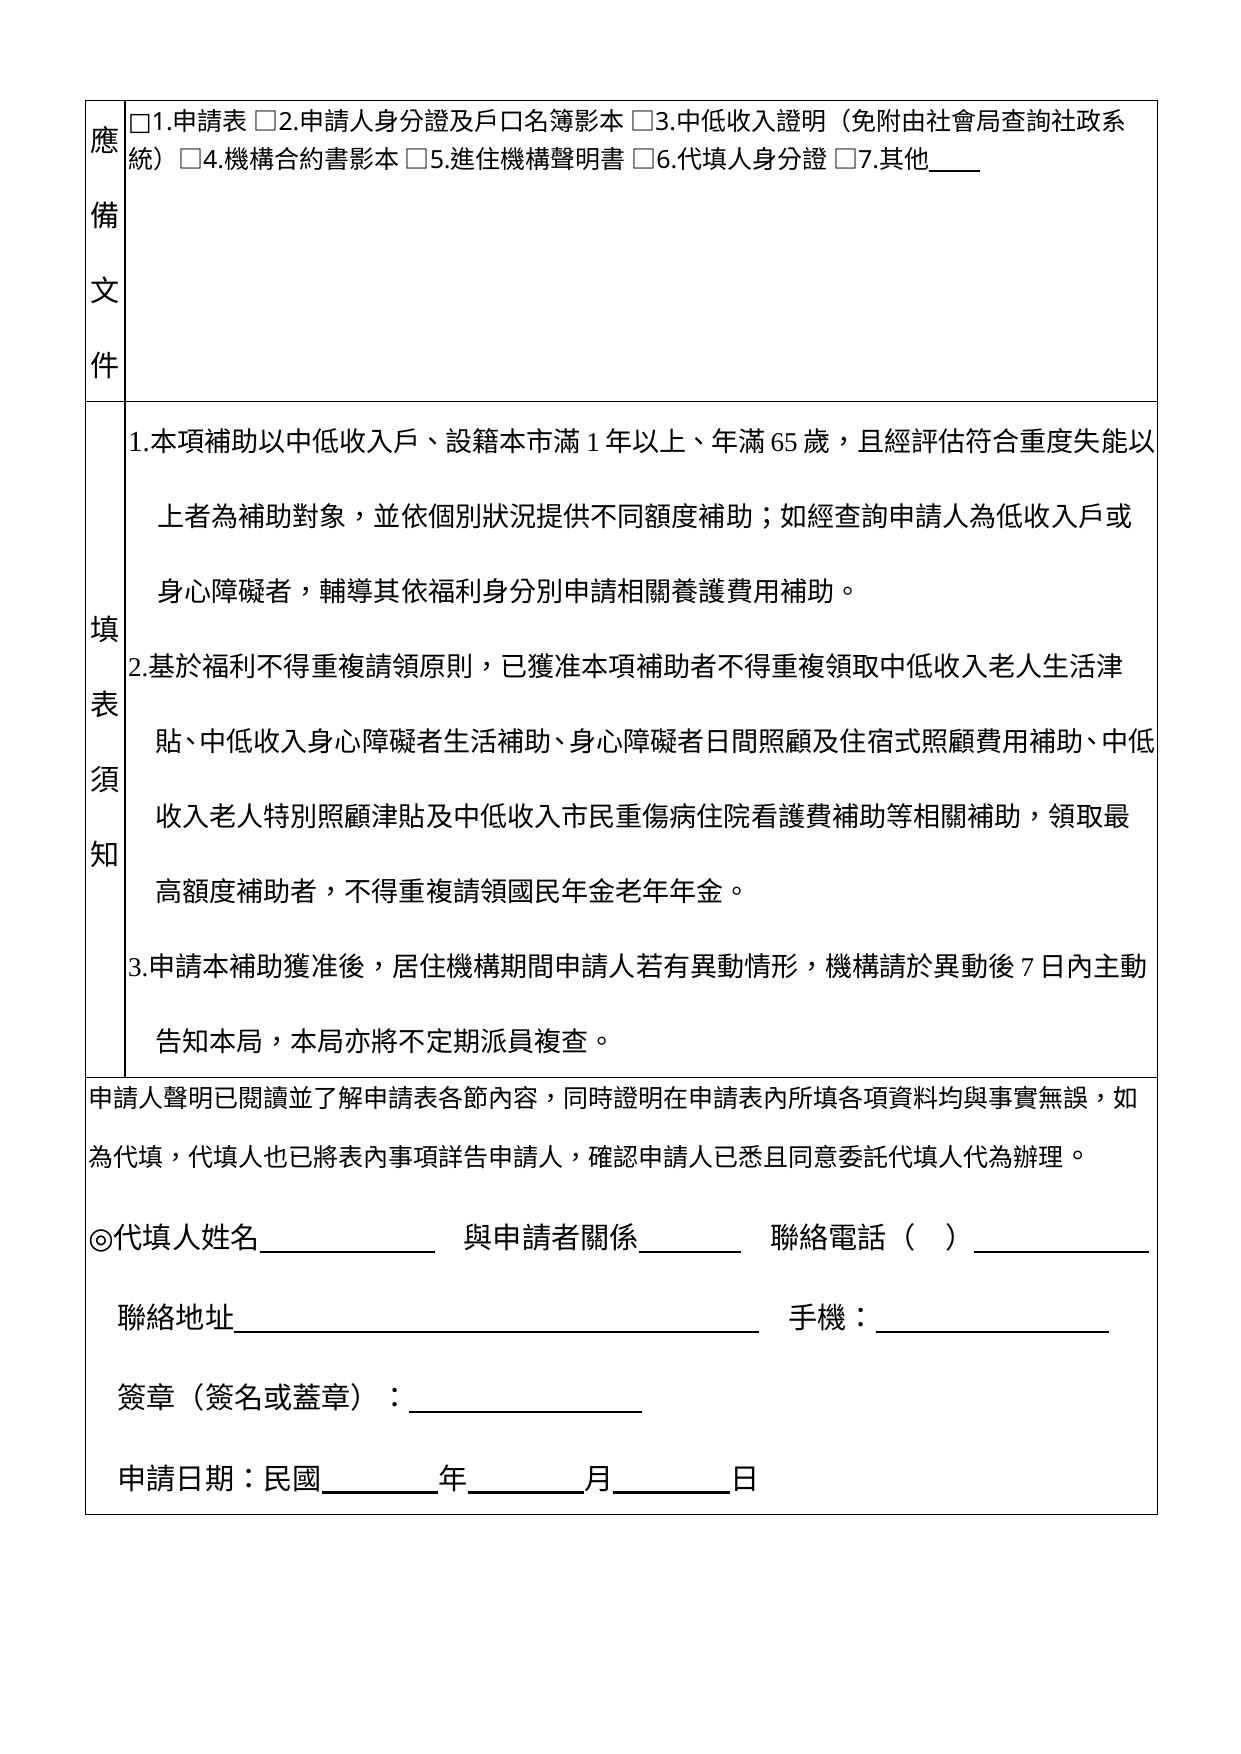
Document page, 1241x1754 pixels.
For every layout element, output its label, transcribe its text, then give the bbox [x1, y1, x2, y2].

table_cell 應備文件 [86, 101, 124, 401]
table_cell □1.申請表 □2.申請人身分證及戶口名簿影本 □3.中低收入證明（免附由社會局查詢社政系統）□4.機構合約書影本 □5.進住機構聲明書 □6.代填人身分證 □7.其他 [126, 101, 1157, 401]
table_cell 填表須知 [86, 402, 124, 1077]
table_cell 1.本項補助以中低收入戶、設籍本市滿1年以上、年滿65歲，且經評估符合重度失能以上者為補助對象，並依個別狀況提供不同額度補助；如經查詢申請人為低收入戶或身心障礙者，輔導其依福利身分別申請相關養護費用補助。 2.基於福利不得重複請領原則，已獲准本項補助者不得重複領取中低收入老人生活津貼、中低收入身心障礙者生活補助、身心障礙者日間照顧及住宿式照顧費用補助、中低收入老人特別照顧津貼及中低收入市民重傷病住院看護費補助等相關補助，領取最高額度補助者，不得重複請領國民年金老年年金。 3.申請本補助獲准後，居住機構期間申請人若有異動情形，機構請於異動後7日內主動告知本局，本局亦將不定期派員複查。 [126, 402, 1157, 1077]
table_cell 申請人聲明已閱讀並了解申請表各節內容，同時證明在申請表內所填各項資料均與事實無誤，如為代填，代填人也已將表內事項詳告申請人，確認申請人已悉且同意委託代填人代為辦理。 ◎代填人姓名 與申請者關係 聯絡電話（ ） 聯絡地址 手機： 簽章（簽名或蓋章）： 申請日期：民國 年 月 日 [86, 1078, 1157, 1514]
